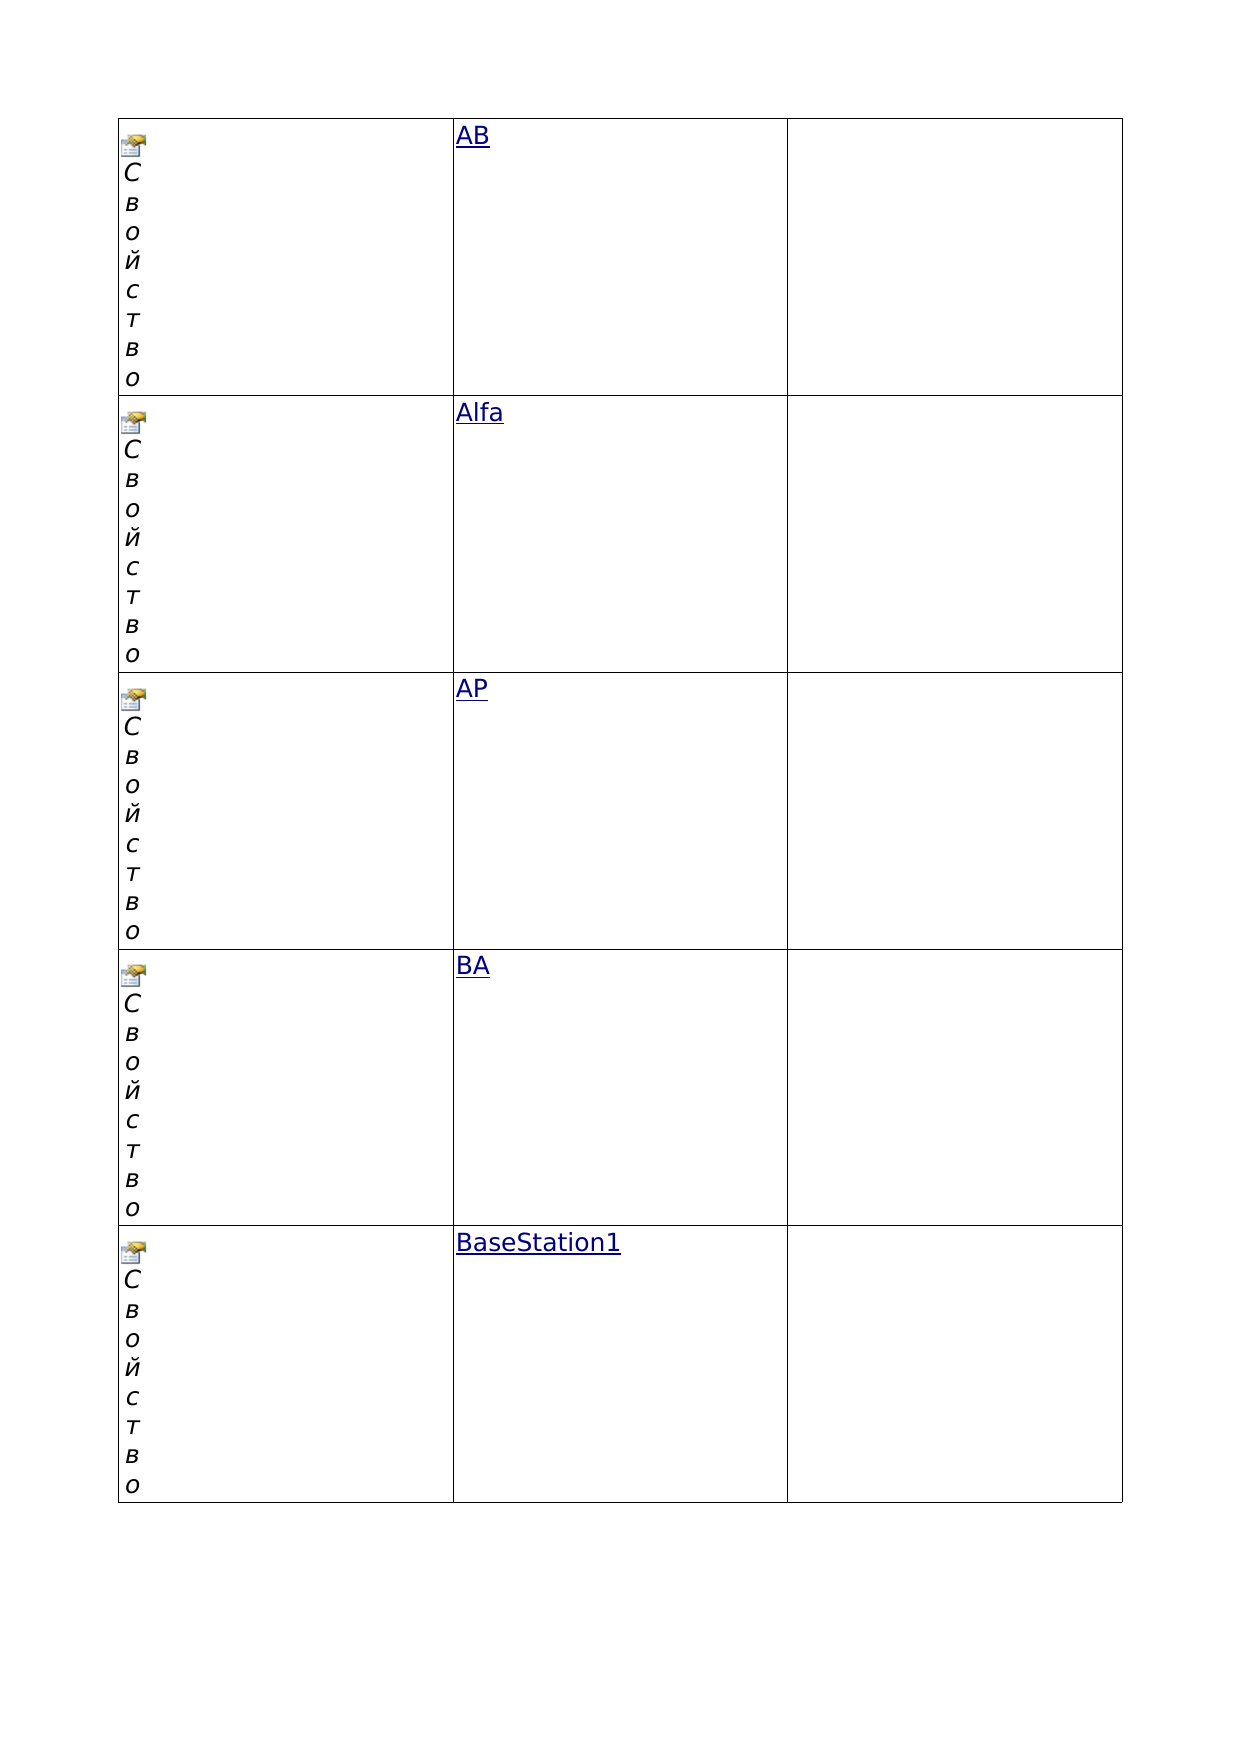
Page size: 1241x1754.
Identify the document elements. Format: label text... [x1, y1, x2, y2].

picture [121, 687, 147, 713]
table_cell [788, 1226, 1122, 1502]
picture [121, 410, 147, 436]
picture [121, 1240, 147, 1266]
table_cell [119, 396, 453, 672]
table_cell [788, 119, 1122, 395]
picture [121, 963, 147, 989]
table_cell [119, 1226, 453, 1502]
table_cell BaseStation1 [454, 1226, 787, 1502]
table_cell AP [454, 673, 787, 948]
table_cell [119, 950, 453, 1225]
table_cell [788, 950, 1122, 1225]
table_cell [119, 119, 453, 395]
table_cell Alfa [454, 396, 787, 672]
picture [121, 133, 147, 159]
table_cell BA [454, 950, 787, 1225]
table_cell [119, 673, 453, 948]
table_cell [788, 396, 1122, 672]
table_cell [788, 673, 1122, 948]
table_cell AB [454, 119, 787, 395]
